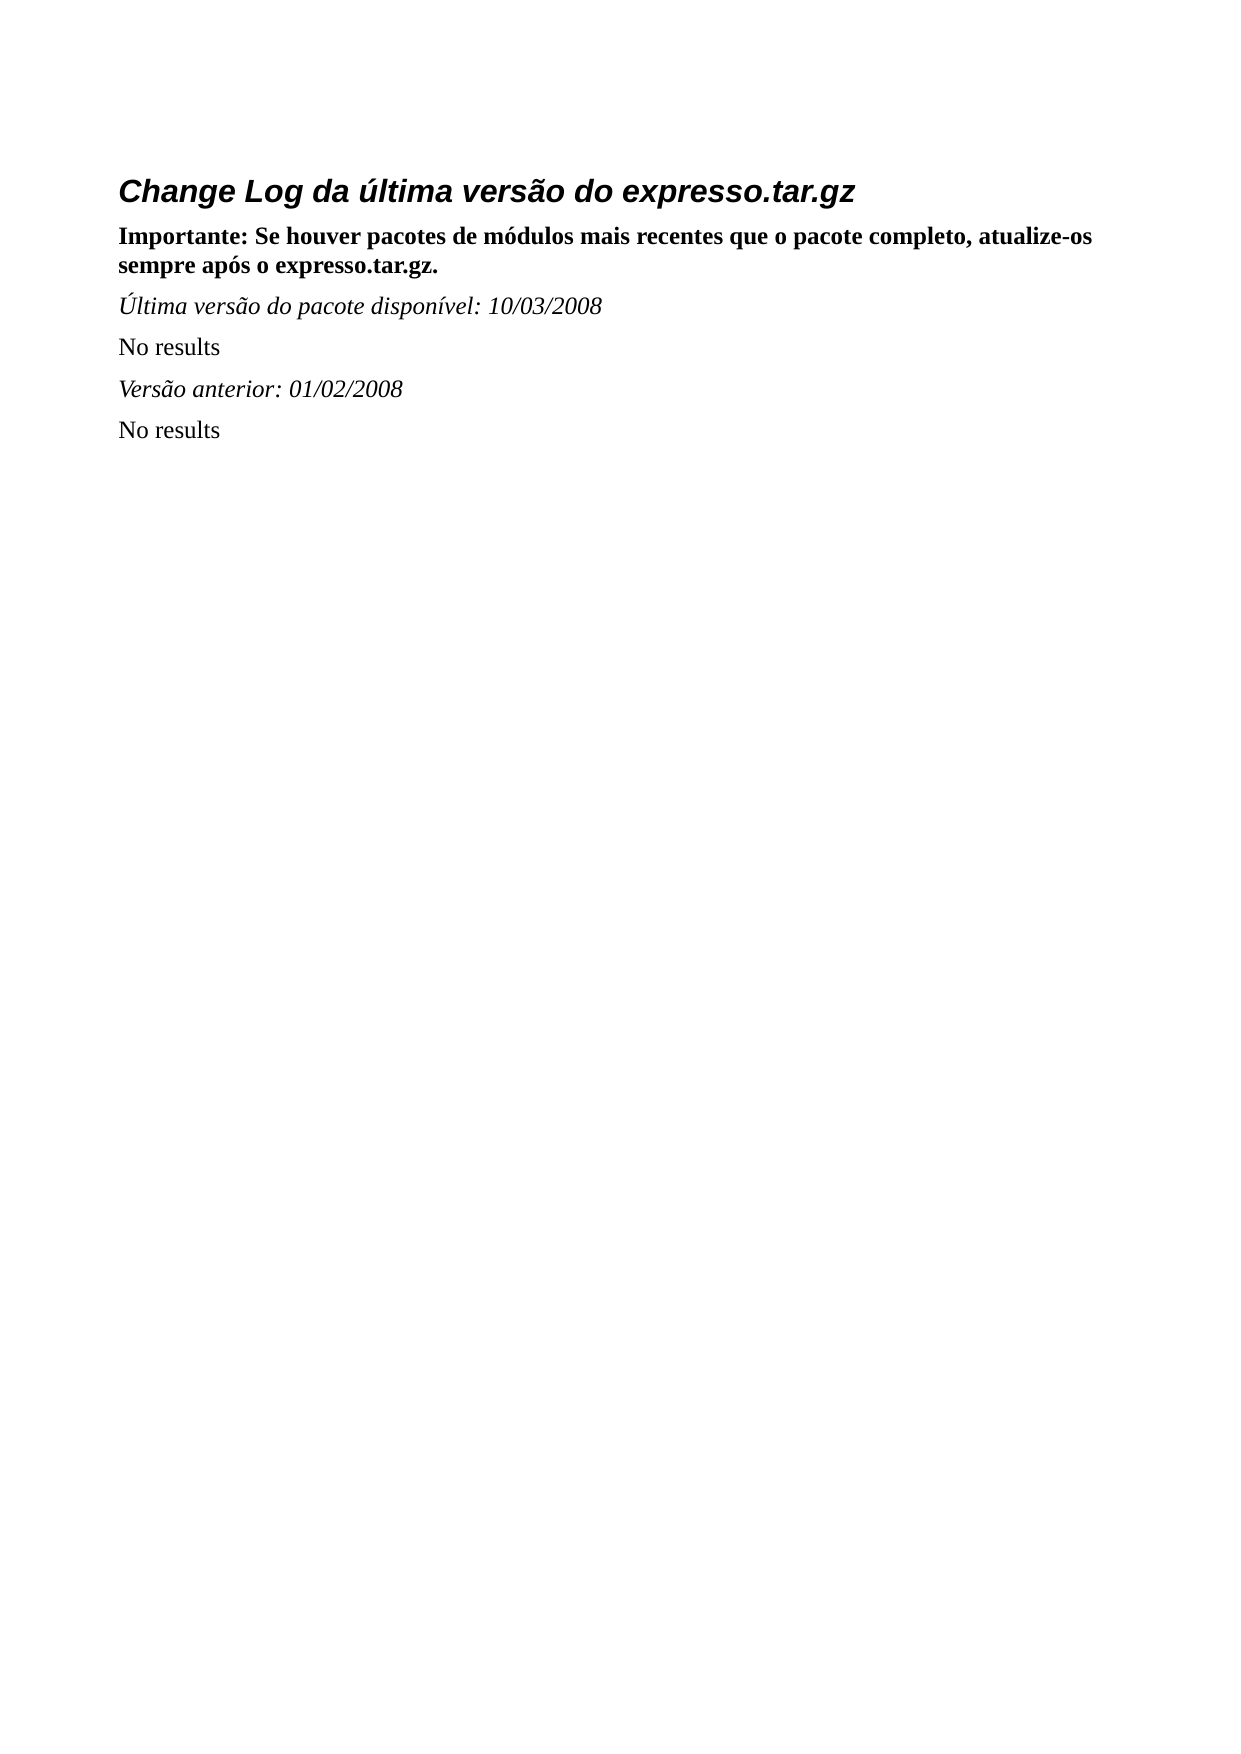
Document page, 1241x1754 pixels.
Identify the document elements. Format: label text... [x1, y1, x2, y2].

text Versão anterior: 01/02/2008 [118, 374, 1122, 402]
text Última versão do pacote disponível: 10/03/2008 [118, 291, 1122, 320]
subtitle Change Log da última versão do expresso.tar.gz [118, 172, 1122, 209]
text No results [118, 415, 1122, 444]
text No results [118, 332, 1122, 361]
text Importante: Se houver pacotes de módulos mais recentes que o pacote completo, atualize-os sempre após o expresso.tar.gz. [118, 221, 1122, 279]
